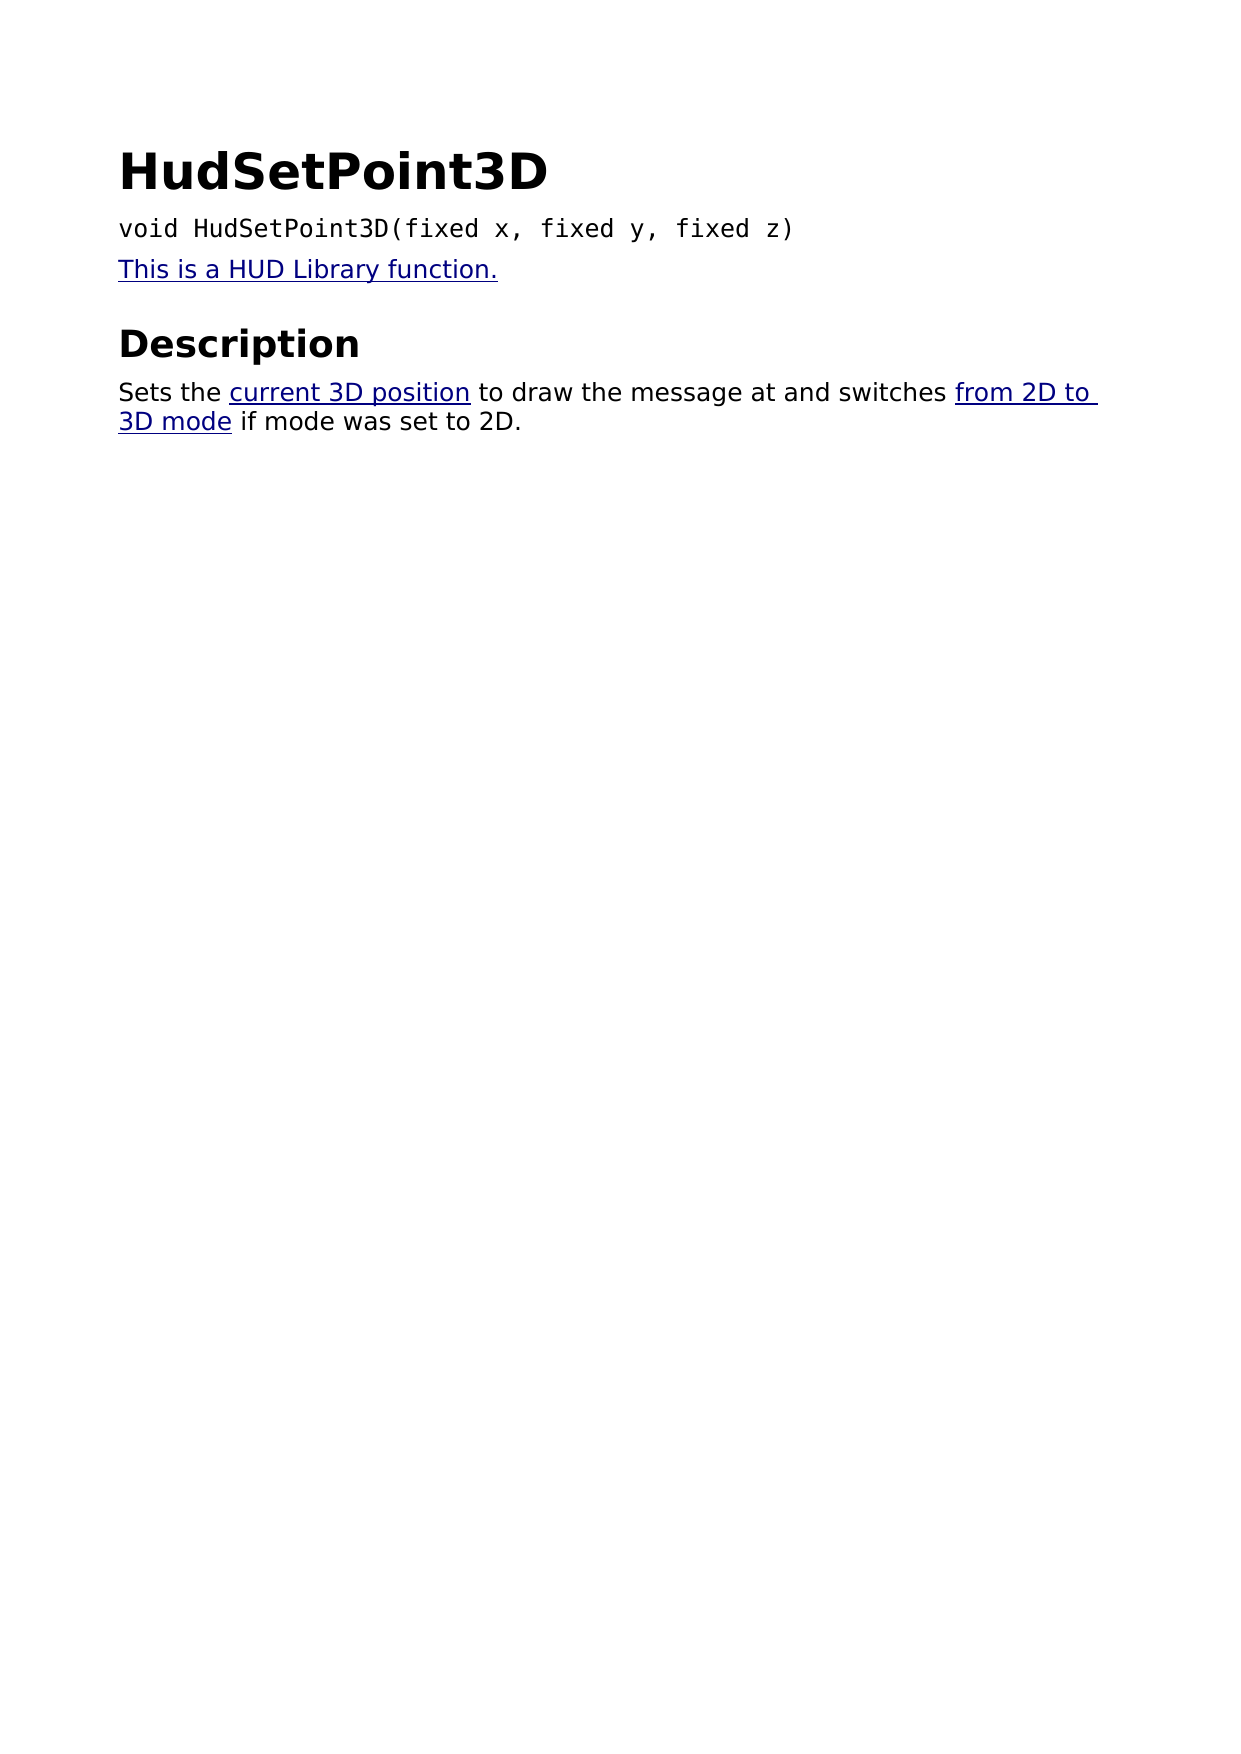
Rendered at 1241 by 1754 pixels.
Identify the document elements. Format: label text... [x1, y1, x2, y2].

subtitle HudSetPoint3D [118, 143, 1122, 201]
text Sets the current 3D position to draw the message at and switches from 2D to 3D mode if mode was set to 2D. [118, 378, 1122, 437]
text This is a HUD Library function. [118, 256, 1122, 285]
subtitle Description [118, 322, 1122, 366]
text void HudSetPoint3D(fixed x, fixed y, fixed z) [118, 214, 1122, 243]
